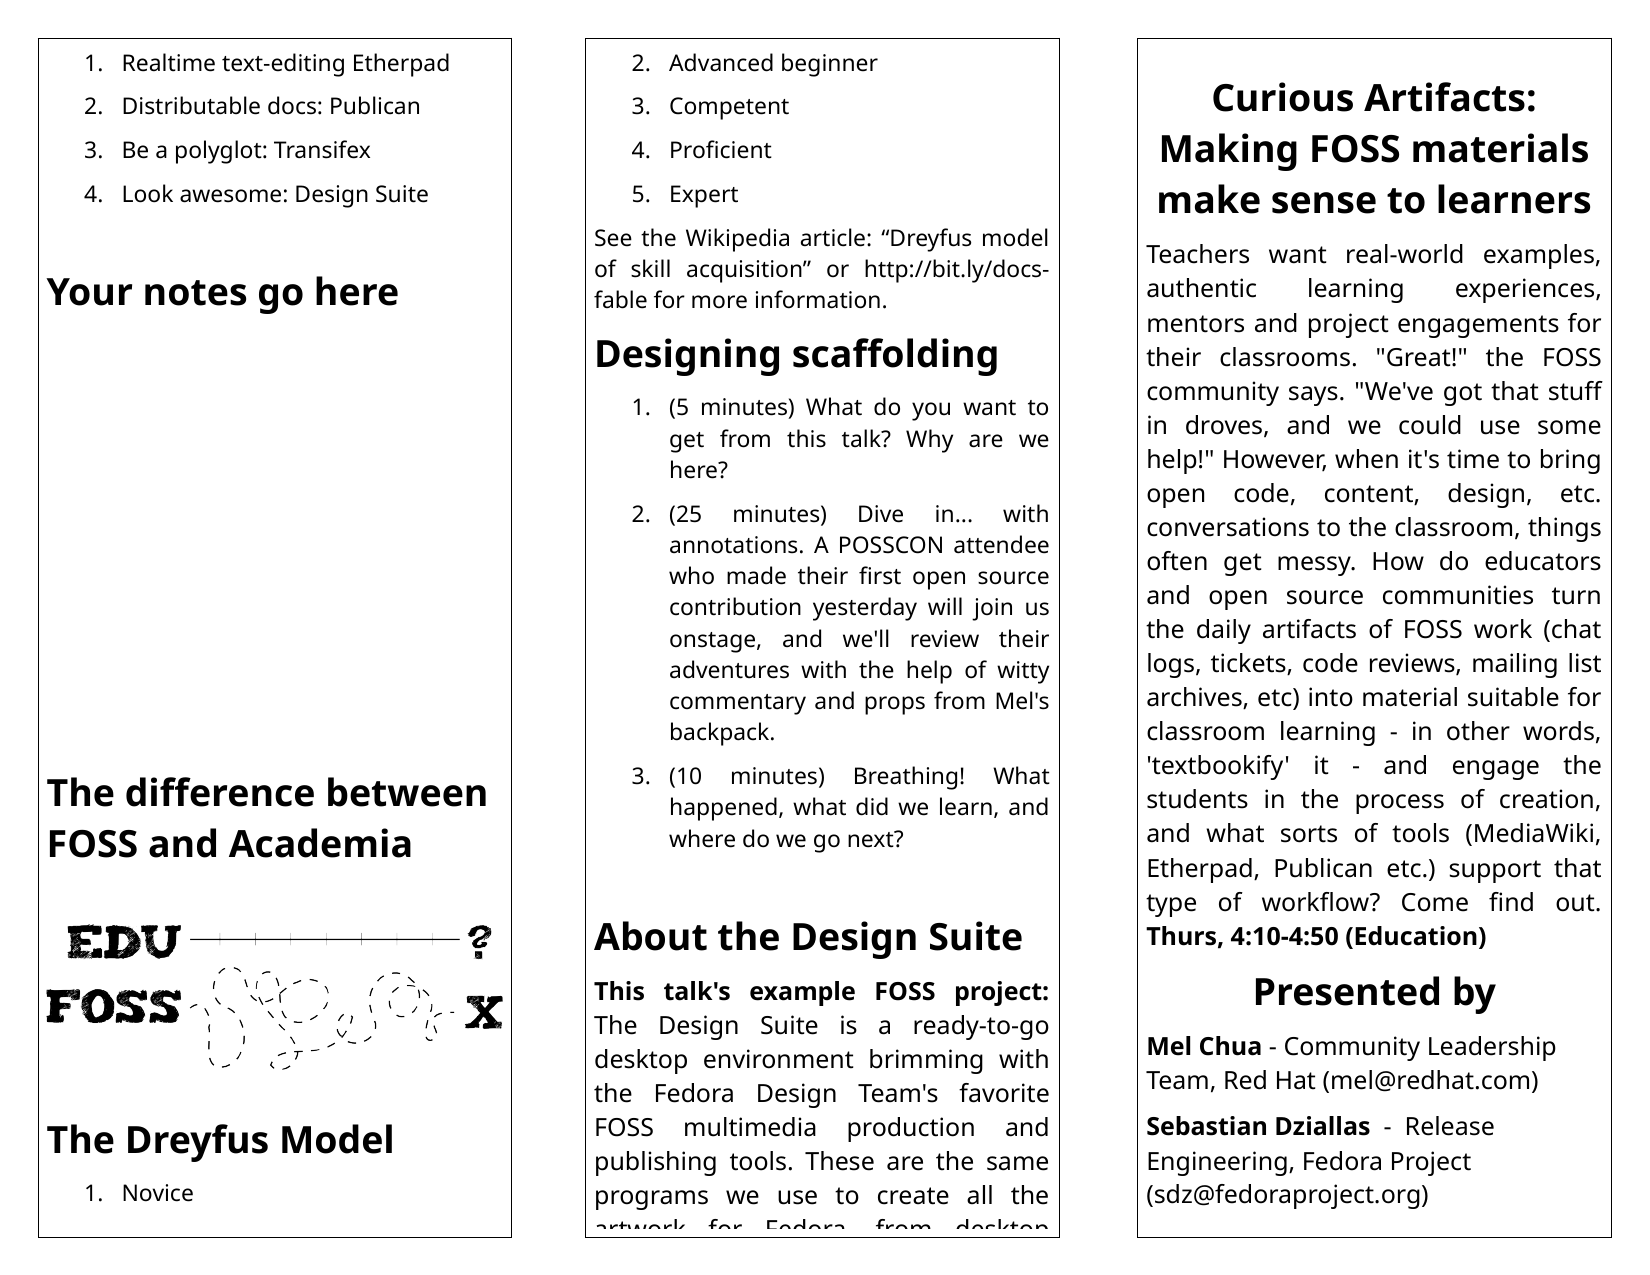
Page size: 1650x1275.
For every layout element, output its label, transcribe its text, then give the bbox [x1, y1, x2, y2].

text This talk's example FOSS project: The Design Suite is a ready-to-go desktop environment brimming with the Fedora Design Team's favorite FOSS multimedia production and publishing tools. These are the same programs we use to create all the artwork for Fedora, from desktop backgrounds to CD sleeves, web page designs, app interfaces, flyers, posters and more. From document publication to vector and bitmap editing or 3D modeling to photo management, the Design Suite has an application for you — and you can install thousands more from the Fedora universe of packages. http://spins.fedoraproject.org/design [594, 973, 1050, 1228]
list Realtime text-editing Etherpad [84, 46, 502, 78]
list Be a polyglot: Transifex [84, 134, 502, 165]
text Mel Chua - Community Leadership Team, Red Hat (mel@redhat.com) [1146, 1028, 1602, 1097]
subtitle Curious Artifacts: Making FOSS materials make sense to learners [1146, 71, 1602, 224]
text See the Wikipedia article: “Dreyfus model of skill acquisition” or http://bit.ly/docs-fable for more information. [594, 221, 1050, 315]
list Competent [631, 90, 1050, 121]
text Your notes go here [46, 265, 502, 316]
text Designing scaffolding [594, 328, 1050, 379]
text Presented by [1146, 965, 1602, 1016]
text Teachers want real-world examples, authentic learning experiences, mentors and project engagements for their classrooms. "Great!" the FOSS community says. "We've got that stuff in droves, and we could use some help!" However, when it's time to bring open code, content, design, etc. conversations to the classroom, things often get messy. How do educators and open source communities turn the daily artifacts of FOSS work (chat logs, tickets, code reviews, mailing list archives, etc) into material suitable for classroom learning - in other words, 'textbookify' it - and engage the students in the process of creation, and what sorts of tools (MediaWiki, Etherpad, Publican etc.) support that type of workflow? Come find out. Thurs, 4:10-4:50 (Education) [1146, 237, 1602, 952]
list (10 minutes) Breathing! What happened, what did we learn, and where do we go next? [631, 760, 1050, 854]
text The Dreyfus Model [46, 1113, 502, 1164]
list (25 minutes) Dive in... with annotations. A POSSCON attendee who made their first open source contribution yesterday will join us onstage, and we'll review their adventures with the help of witty commentary and props from Mel's backpack. [631, 497, 1050, 747]
list Look awesome: Design Suite [84, 178, 502, 209]
text Sebastian Dziallas - Release Engineering, Fedora Project (sdz@fedoraproject.org) [1146, 1109, 1602, 1211]
list Proficient [631, 134, 1050, 165]
list (5 minutes) What do you want to get from this talk? Why are we here? [631, 391, 1050, 485]
list Novice [84, 1177, 502, 1208]
list Advanced beginner [631, 46, 1050, 78]
picture [46, 924, 503, 1070]
list Expert [631, 178, 1050, 209]
list Distributable docs: Publican [84, 90, 502, 121]
text About the Design Suite [594, 910, 1050, 961]
text The difference between FOSS and Academia [46, 766, 502, 868]
